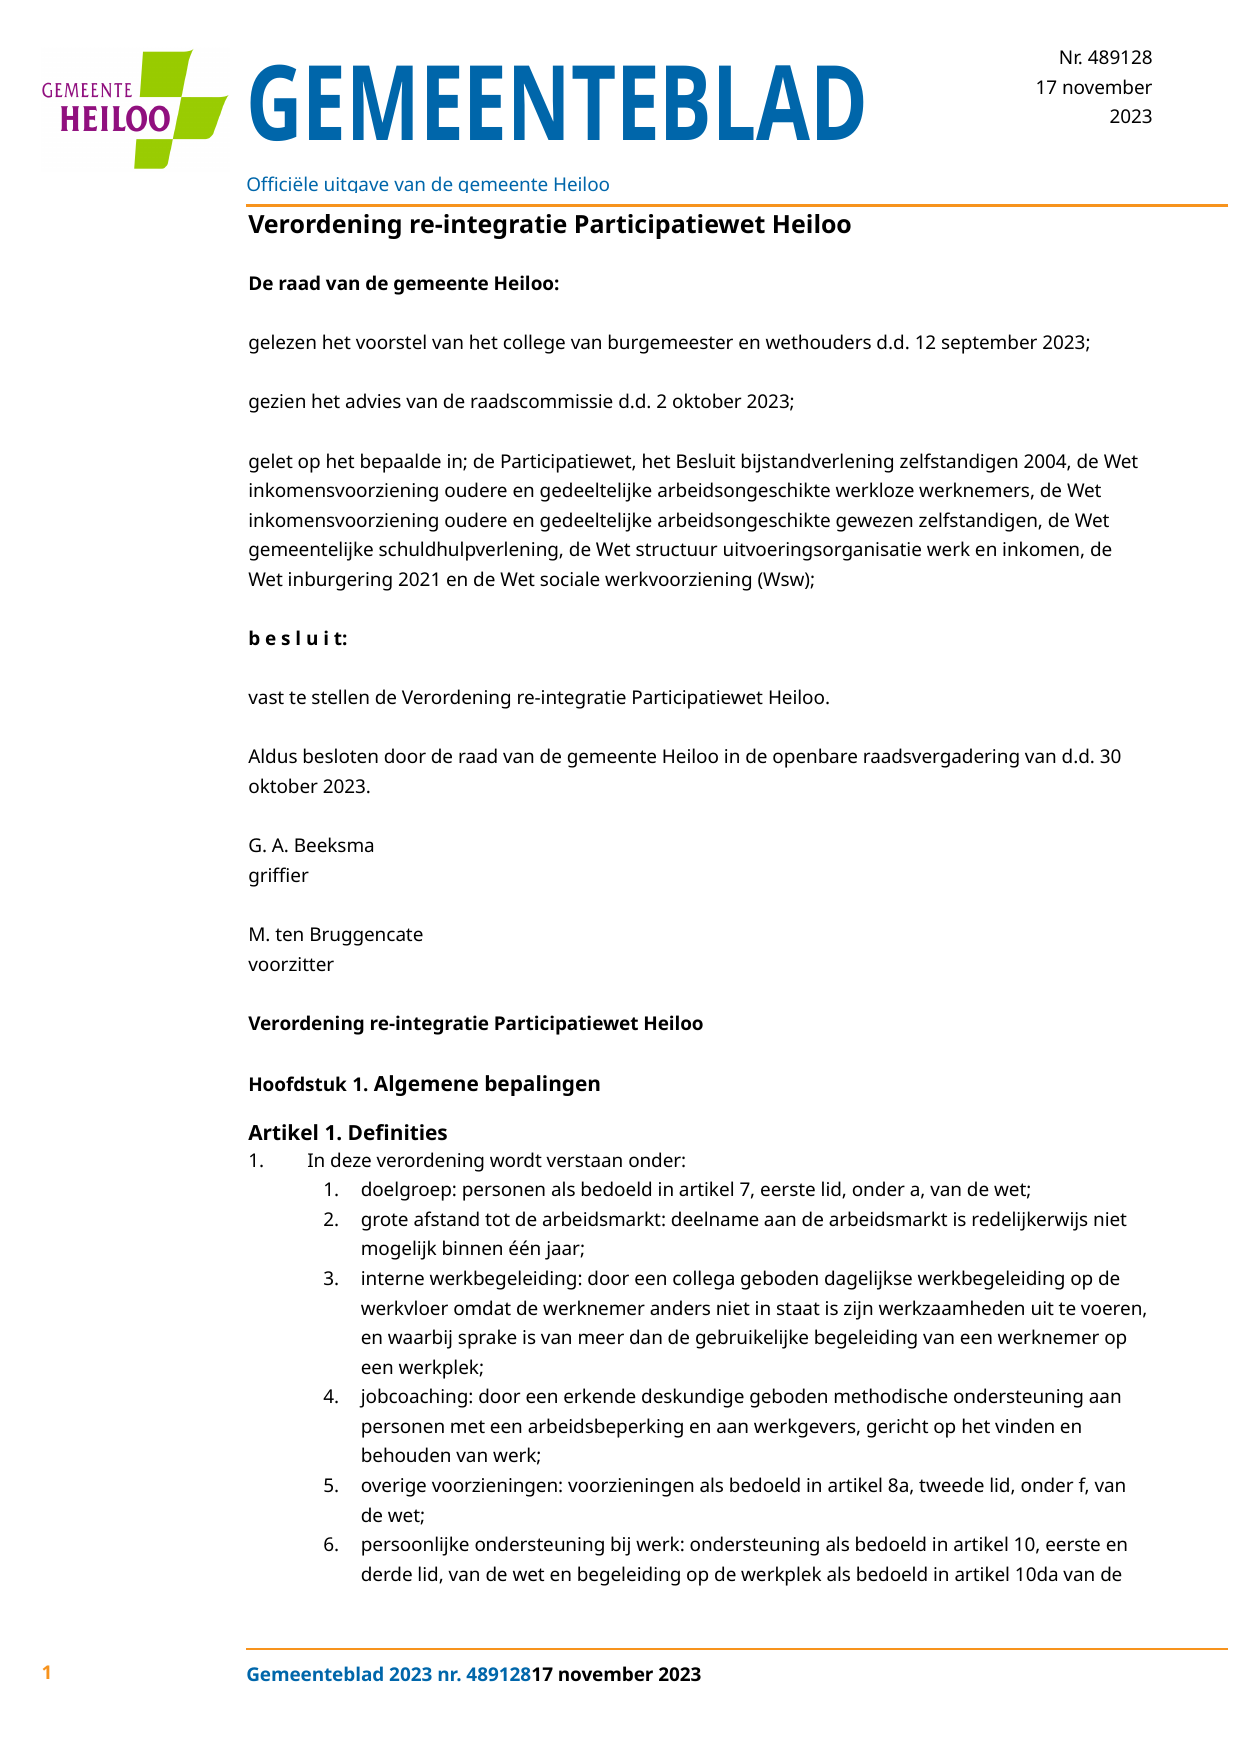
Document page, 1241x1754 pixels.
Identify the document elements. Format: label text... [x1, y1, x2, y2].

text Verordening re-integratie Participatiewet Heiloo [248, 1010, 1152, 1036]
text b e s l u i t: [248, 625, 1152, 651]
text voorzitter [248, 951, 1152, 976]
text griffier [248, 862, 1152, 888]
list persoonlijke ondersteuning bij werk: ondersteuning als bedoeld in artikel 10, eerste en derde lid, van de wet en begeleiding op de werkplek als bedoeld in artikel 10da van de [323, 1531, 1152, 1587]
text Aldus besloten door de raad van de gemeente Heiloo in de openbare raadsvergadering van d.d. 30 oktober 2023. [248, 744, 1152, 799]
list grote afstand tot de arbeidsmarkt: deelname aan de arbeidsmarkt is redelijkerwijs niet mogelijk binnen één jaar; [323, 1206, 1152, 1261]
list doelgroep: personen als bedoeld in artikel 7, eerste lid, onder a, van de wet; [323, 1176, 1152, 1202]
text M. ten Bruggencate [248, 921, 1152, 947]
text Hoofdstuk 1. Algemene bepalingen [248, 1069, 1152, 1097]
list overige voorzieningen: voorzieningen als bedoeld in artikel 8a, tweede lid, onder f, van de wet; [323, 1472, 1152, 1527]
list interne werkbegeleiding: door een collega geboden dagelijkse werkbegeleiding op de werkvloer omdat de werknemer anders niet in staat is zijn werkzaamheden uit te voeren, en waarbij sprake is van meer dan de gebruikelijke begeleiding van een werknemer op een werkplek; [323, 1265, 1152, 1379]
text gezien het advies van de raadscommissie d.d. 2 oktober 2023; [248, 389, 1152, 414]
text Artikel 1. Definities [248, 1118, 1152, 1147]
text Verordening re-integratie Participatiewet Heiloo [248, 207, 1152, 241]
picture [41, 47, 231, 172]
list In deze verordening wordt verstaan onder: [248, 1147, 1152, 1172]
text De raad van de gemeente Heiloo: [248, 270, 1152, 296]
list jobcoaching: door een erkende deskundige geboden methodische ondersteuning aan personen met een arbeidsbeperking en aan werkgevers, gericht op het vinden en behouden van werk; [323, 1383, 1152, 1468]
text vast te stellen de Verordening re-integratie Participatiewet Heiloo. [248, 684, 1152, 710]
text G. A. Beeksma [248, 832, 1152, 858]
text gelet op het bepaalde in; de Participatiewet, het Besluit bijstandverlening zelfstandigen 2004, de Wet inkomensvoorziening oudere en gedeeltelijke arbeidsongeschikte werkloze werknemers, de Wet inkomensvoorziening oudere en gedeeltelijke arbeidsongeschikte gewezen zelfstandigen, de Wet gemeentelijke schuldhulpverlening, de Wet structuur uitvoeringsorganisatie werk en inkomen, de Wet inburgering 2021 en de Wet sociale werkvoorziening (Wsw); [248, 448, 1152, 592]
text gelezen het voorstel van het college van burgemeester en wethouders d.d. 12 september 2023; [248, 329, 1152, 355]
